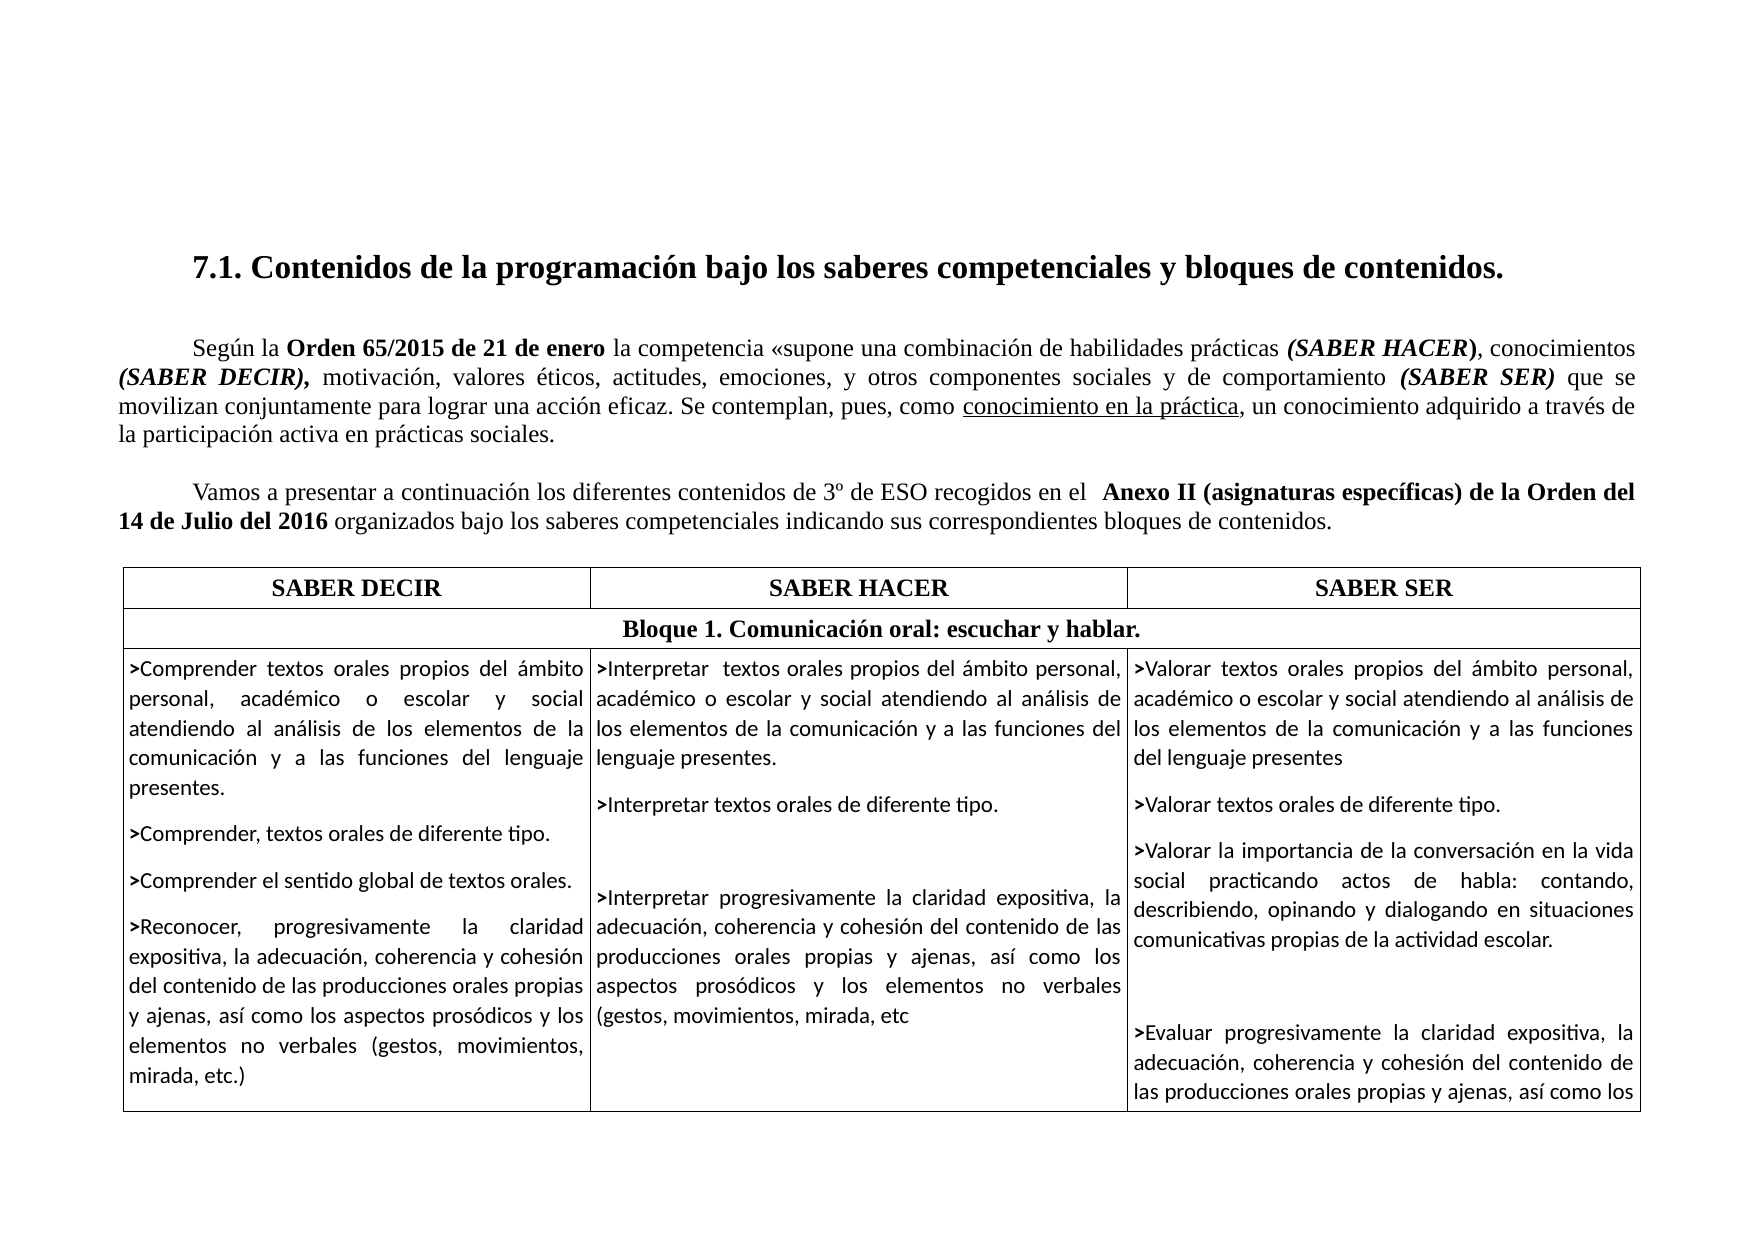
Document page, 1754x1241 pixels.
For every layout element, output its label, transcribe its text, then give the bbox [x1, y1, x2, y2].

table_cell >Comprender textos orales propios del ámbito personal, académico o escolar y social atendiendo al análisis de los elementos de la comunicación y a las funciones del lenguaje presentes. >Comprender, textos orales de diferente tipo. >Comprender el sentido global de textos orales. >Reconocer, progresivamente la claridad expositiva, la adecuación, coherencia y cohesión del contenido de las producciones orales propias y ajenas, así como los aspectos prosódicos y los elementos no verbales (gestos, movimientos, mirada, etc.) [124, 649, 590, 1111]
text Según la Orden 65/2015 de 21 de enero la competencia «supone una combinación de habilidades prácticas (SABER HACER), conocimientos (SABER DECIR), motivación, valores éticos, actitudes, emociones, y otros componentes sociales y de comportamiento (SABER SER) que se movilizan conjuntamente para lograr una acción eficaz. Se contemplan, pues, como conocimiento en la práctica, un conocimiento adquirido a través de la participación activa en prácticas sociales. [118, 333, 1636, 448]
subtitle 7.1. Contenidos de la programación bajo los saberes competenciales y bloques de contenidos. [118, 247, 1636, 286]
text Vamos a presentar a continuación los diferentes contenidos de 3º de ESO recogidos en el Anexo II (asignaturas específicas) de la Orden del 14 de Julio del 2016 organizados bajo los saberes competenciales indicando sus correspondientes bloques de contenidos. [118, 477, 1636, 534]
table_cell >Interpretar textos orales propios del ámbito personal, académico o escolar y social atendiendo al análisis de los elementos de la comunicación y a las funciones del lenguaje presentes. >Interpretar textos orales de diferente tipo. >Interpretar progresivamente la claridad expositiva, la adecuación, coherencia y cohesión del contenido de las producciones orales propias y ajenas, así como los aspectos prosódicos y los elementos no verbales (gestos, movimientos, mirada, etc [591, 649, 1127, 1111]
table_header SABER SER [1128, 568, 1640, 607]
table_header SABER HACER [591, 568, 1127, 607]
table_header SABER DECIR [124, 568, 590, 607]
table_cell >Valorar textos orales propios del ámbito personal, académico o escolar y social atendiendo al análisis de los elementos de la comunicación y a las funciones del lenguaje presentes >Valorar textos orales de diferente tipo. >Valorar la importancia de la conversación en la vida social practicando actos de habla: contando, describiendo, opinando y dialogando en situaciones comunicativas propias de la actividad escolar. >Evaluar progresivamente la claridad expositiva, la adecuación, coherencia y cohesión del contenido de las producciones orales propias y ajenas, así como los [1128, 649, 1640, 1111]
table_cell Bloque 1. Comunicación oral: escuchar y hablar. [124, 609, 1640, 648]
